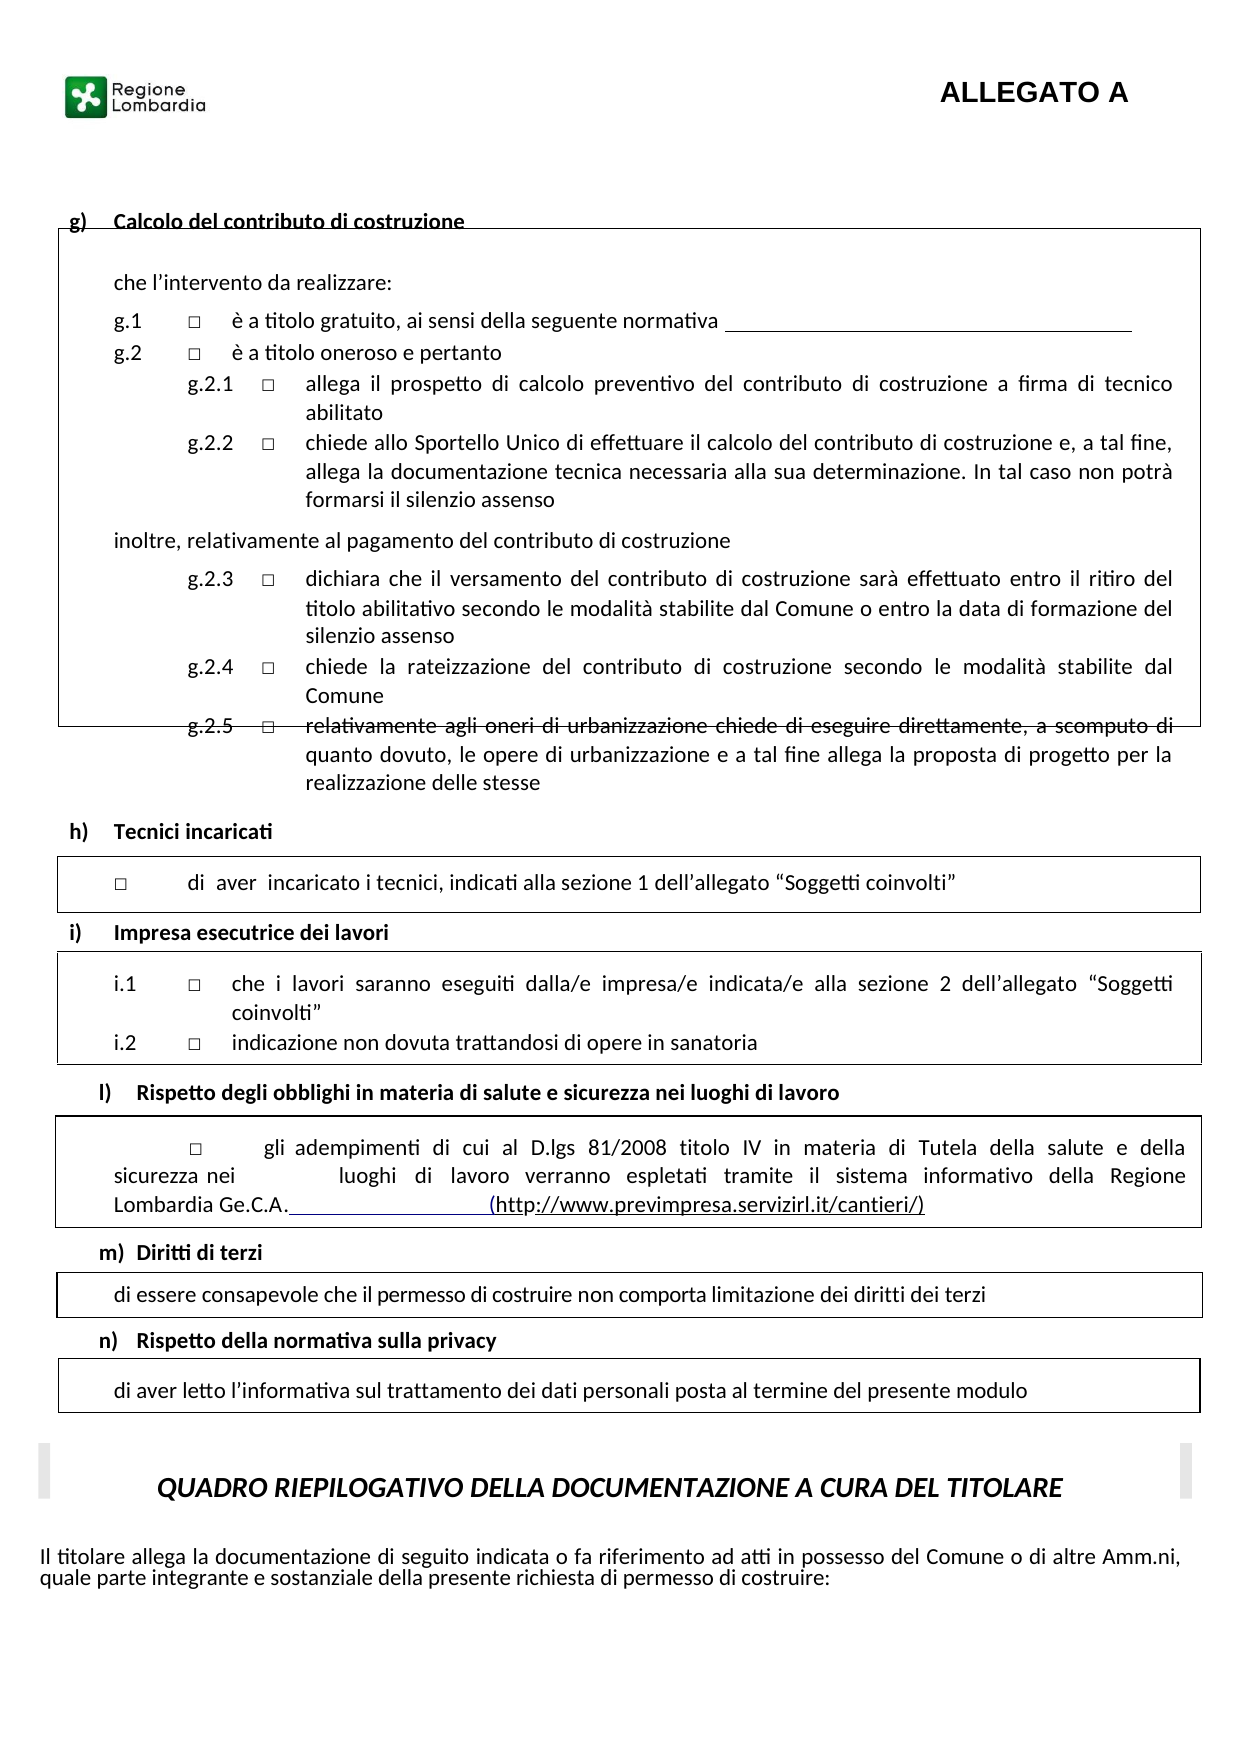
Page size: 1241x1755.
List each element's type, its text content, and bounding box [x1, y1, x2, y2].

text i.2 ☐ indicazione non dovuta trattandosi di opere in sanatoria [113, 1026, 1175, 1057]
list Rispetto della normativa sulla privacy [99, 1326, 1186, 1354]
list Rispetto degli obblighi in materia di salute e sicurezza nei luoghi di lavoro [99, 1078, 1186, 1106]
text g.2.2 ☐ chiede allo Sportello Unico di effettuare il calcolo del contributo di costruzione e, a tal fine, allega la documentazione tecnica necessaria alla sua determinazione. In tal caso non potrà formarsi il silenzio assenso [187, 426, 1175, 513]
text g.2.5 ☐ relativamente agli oneri di urbanizzazione chiede di eseguire direttamente, a scomputo di quanto dovuto, le opere di urbanizzazione e a tal fine allega la proposta di progetto per la realizzazione delle stesse [187, 727, 1175, 796]
subtitle g) Calcolo del contributo di costruzione [69, 207, 1186, 228]
text ☐ gli adempimenti di cui al D.lgs 81/2008 titolo IV in materia di Tutela della salute e della sicurezza nei luoghi di lavoro verranno espletati tramite il sistema informativo della Regione Lombardia Ge.C.A. (http://www.previmpresa.servizirl.it/cantieri/) [113, 1130, 1186, 1218]
list Diritti di terzi [99, 1238, 1186, 1267]
text g.2.1 ☐ allega il prospetto di calcolo preventivo del contributo di costruzione a firma di tecnico abilitato [187, 367, 1175, 426]
text QUADRO RIEPILOGATIVO DELLA DOCUMENTAZIONE A CURA DEL TITOLARE [38, 1468, 1184, 1505]
text di aver letto l’informativa sul trattamento dei dati personali posta al termine del presente modulo [75, 1379, 1186, 1402]
text ☐ di aver incaricato i tecnici, indicati alla sezione 1 dell’allegato “Soggetti coinvolti” [113, 866, 1175, 897]
text di essere consapevole che il permesso di costruire non comporta limitazione dei diritti dei terzi [58, 1288, 1184, 1306]
text inoltre, relativamente al pagamento del contributo di costruzione [113, 526, 1184, 554]
text g.2.5 ☐ relativamente agli oneri di urbanizzazione chiede di eseguire direttamente, a scomputo di quanto dovuto, le opere di urbanizzazione e a tal fine allega la proposta di progetto per la realizzazione delle stesse [187, 709, 1175, 726]
text g.1 ☐ è a titolo gratuito, ai sensi della seguente normativa [113, 304, 1175, 336]
text g.2 ☐ è a titolo oneroso e pertanto [113, 336, 1175, 367]
subtitle i) Impresa esecutrice dei lavori [69, 918, 1186, 946]
text g.2.3 ☐ dichiara che il versamento del contributo di costruzione sarà effettuato entro il ritiro del titolo abilitativo secondo le modalità stabilite dal Comune o entro la data di formazione del silenzio assenso [187, 562, 1175, 650]
subtitle h) Tecnici incaricati [69, 817, 1186, 845]
subtitle [69, 229, 1186, 235]
text che l’intervento da realizzare: [113, 268, 1184, 296]
text i.1 ☐ che i lavori saranno eseguiti dalla/e impresa/e indicata/e alla sezione 2 dell’allegato “Soggetti coinvolti” [113, 967, 1175, 1026]
text Il titolare allega la documentazione di seguito indicata o fa riferimento ad atti in possesso del Comune o di altre Amm.ni, quale parte integrante e sostanziale della presente richiesta di permesso di costruire: [39, 1548, 1184, 1590]
text g.2.4 ☐ chiede la rateizzazione del contributo di costruzione secondo le modalità stabilite dal Comune [187, 650, 1175, 709]
